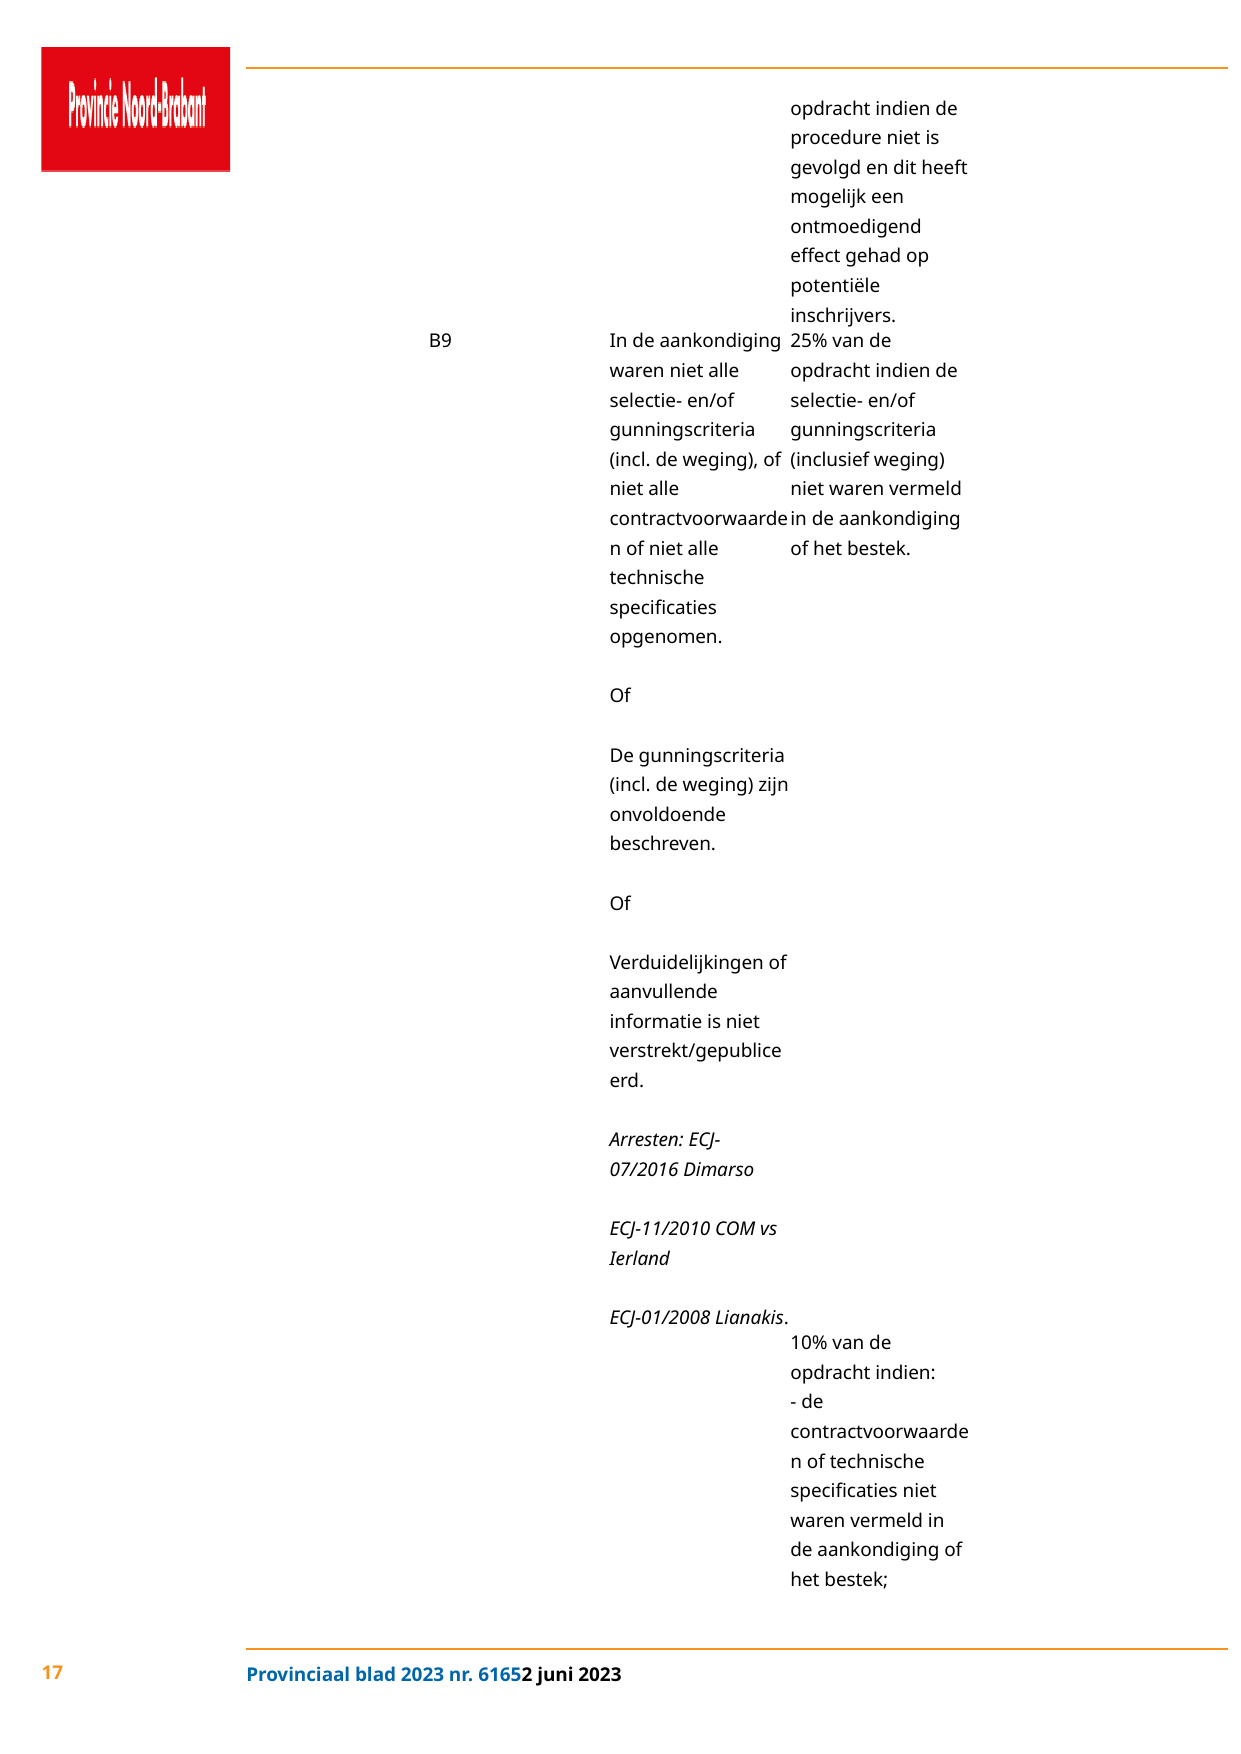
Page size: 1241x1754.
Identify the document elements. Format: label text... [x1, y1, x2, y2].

table_cell 10% van de opdracht indien: - de contractvoorwaarden of technische specificaties niet waren vermeld in de aankondiging of het bestek; [790, 1330, 971, 1592]
picture [41, 47, 231, 172]
table_cell [971, 95, 1152, 1592]
table_cell [248, 1330, 429, 1592]
table_cell B9 [429, 328, 609, 1329]
table_cell [429, 95, 609, 328]
table_cell [609, 95, 790, 328]
table_cell [248, 328, 429, 1329]
table_cell [429, 1330, 609, 1592]
table_cell 25% van de opdracht indien de selectie- en/of gunningscriteria (inclusief weging) niet waren vermeld in de aankondiging of het bestek. [790, 328, 971, 1329]
table_cell opdracht indien de procedure niet is gevolgd en dit heeft mogelijk een ontmoedigend effect gehad op potentiële inschrijvers. [790, 95, 971, 328]
table_cell [248, 95, 429, 328]
table_cell [609, 1330, 790, 1592]
table_cell In de aankondiging waren niet alle selectie- en/of gunningscriteria (incl. de weging), of niet alle contractvoorwaarden of niet alle technische specificaties opgenomen. Of De gunningscriteria (incl. de weging) zijn onvoldoende beschreven. Of Verduidelijkingen of aanvullende informatie is niet verstrekt/gepubliceerd. Arresten: ECJ-07/2016 Dimarso ECJ-11/2010 COM vs Ierland ECJ-01/2008 Lianakis. [609, 328, 790, 1329]
